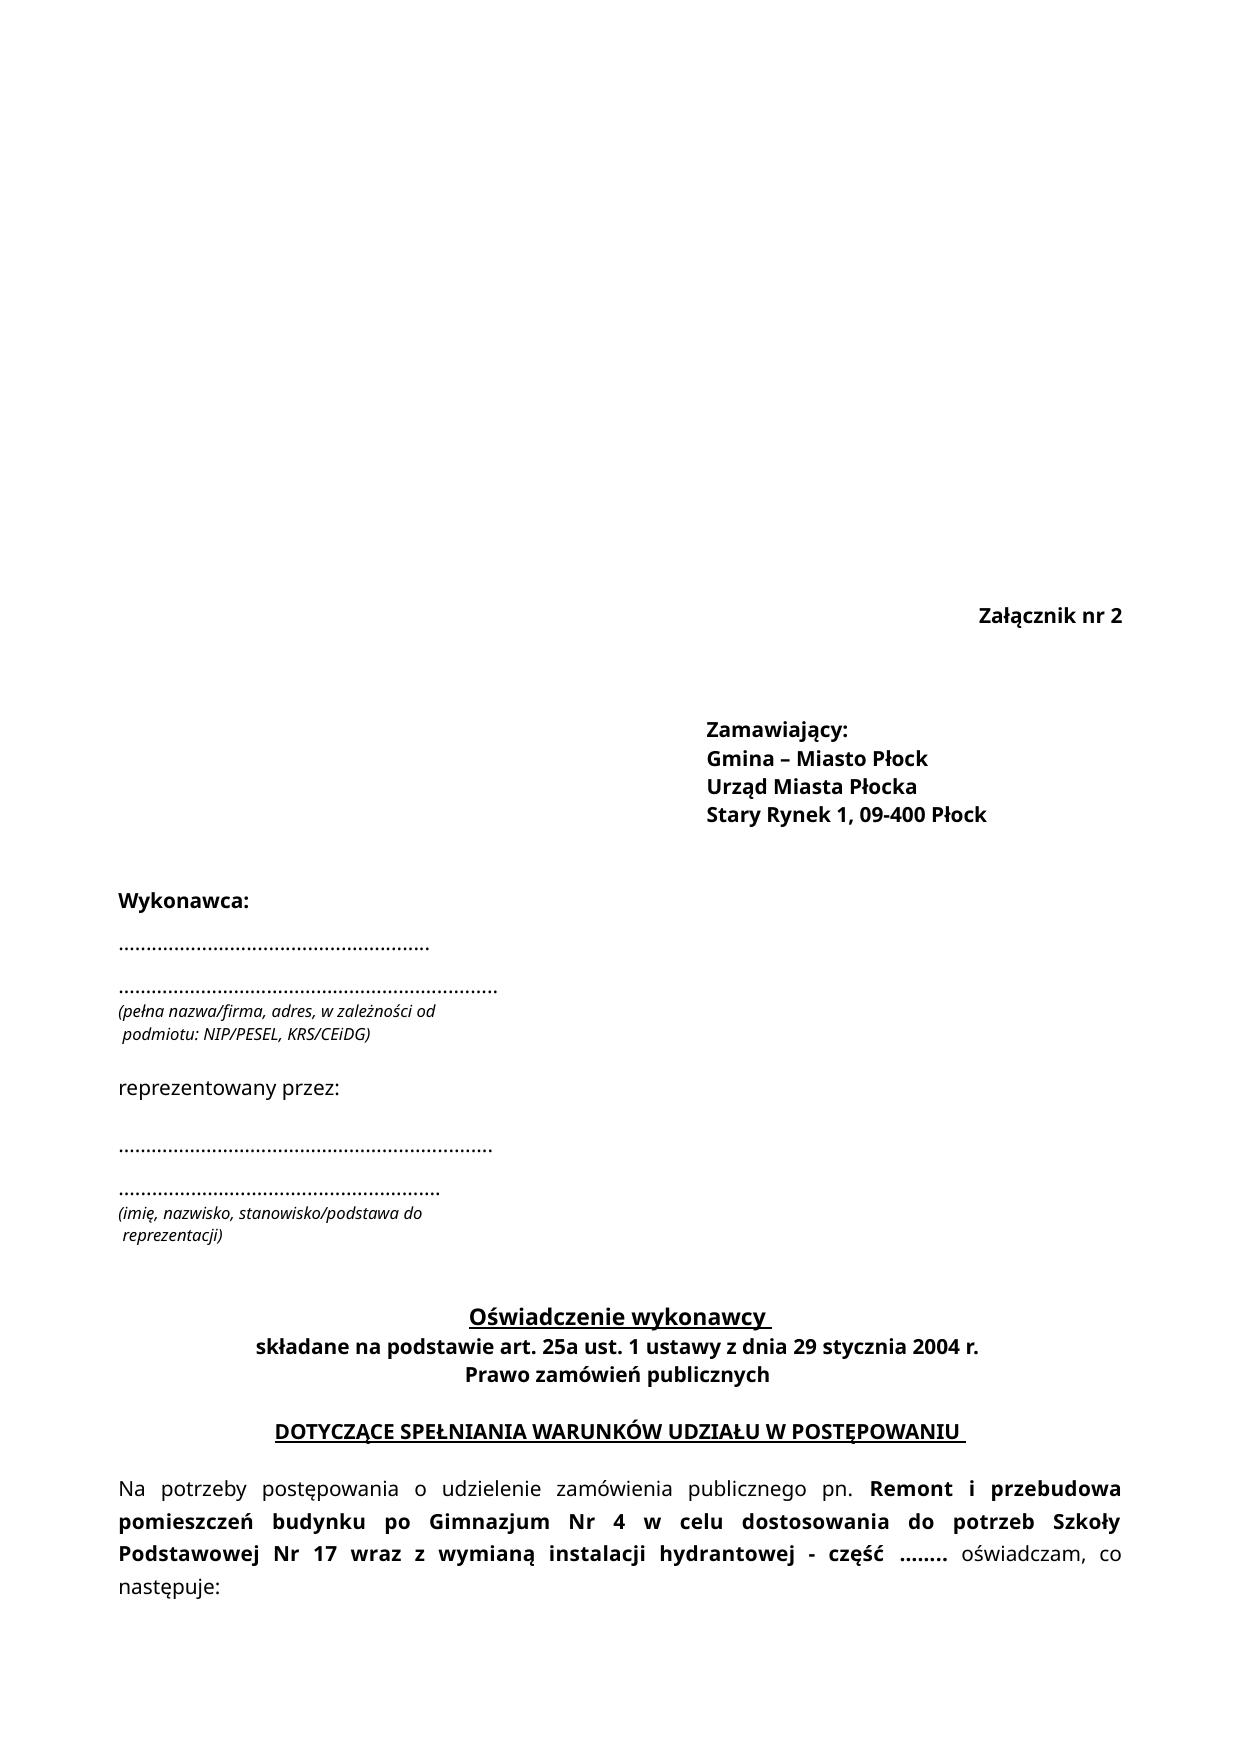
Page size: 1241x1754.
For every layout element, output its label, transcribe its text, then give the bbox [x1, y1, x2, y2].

text (pełna nazwa/firma, adres, w zależności od [118, 999, 1122, 1022]
text Stary Rynek 1, 09-400 Płock [118, 801, 1122, 829]
text Prawo zamówień publicznych [118, 1360, 1122, 1389]
text Wykonawca: [118, 886, 1122, 914]
text Na potrzeby postępowania o udzielenie zamówienia publicznego pn. Remont i przebudowa pomieszczeń budynku po Gimnazjum Nr 4 w celu dostosowania do potrzeb Szkoły Podstawowej Nr 17 wraz z wymianą instalacji hydrantowej - część …….. oświadczam, co następuje: [118, 1474, 1122, 1600]
text reprezentowany przez: [118, 1073, 1122, 1102]
text .............……….................................... [118, 1173, 1122, 1201]
text składane na podstawie art. 25a ust. 1 ustawy z dnia 29 stycznia 2004 r. [118, 1332, 1122, 1360]
text …..................................................... [118, 928, 1122, 957]
text ……………………………………………................. [118, 1130, 1122, 1159]
text Załącznik nr 2 [118, 602, 1122, 630]
text podmiotu: NIP/PESEL, KRS/CEiDG) [118, 1022, 1122, 1045]
text Gmina – Miasto Płock [118, 744, 1122, 772]
text …………………………………………………............ [118, 971, 1122, 999]
text Zamawiający: [118, 715, 1122, 744]
text Oświadczenie wykonawcy [118, 1301, 1122, 1332]
text reprezentacji) [118, 1224, 1122, 1247]
text (imię, nazwisko, stanowisko/podstawa do [118, 1201, 1122, 1224]
text DOTYCZĄCE SPEŁNIANIA WARUNKÓW UDZIAŁU W POSTĘPOWANIU [118, 1417, 1122, 1446]
text Urząd Miasta Płocka [118, 772, 1122, 801]
